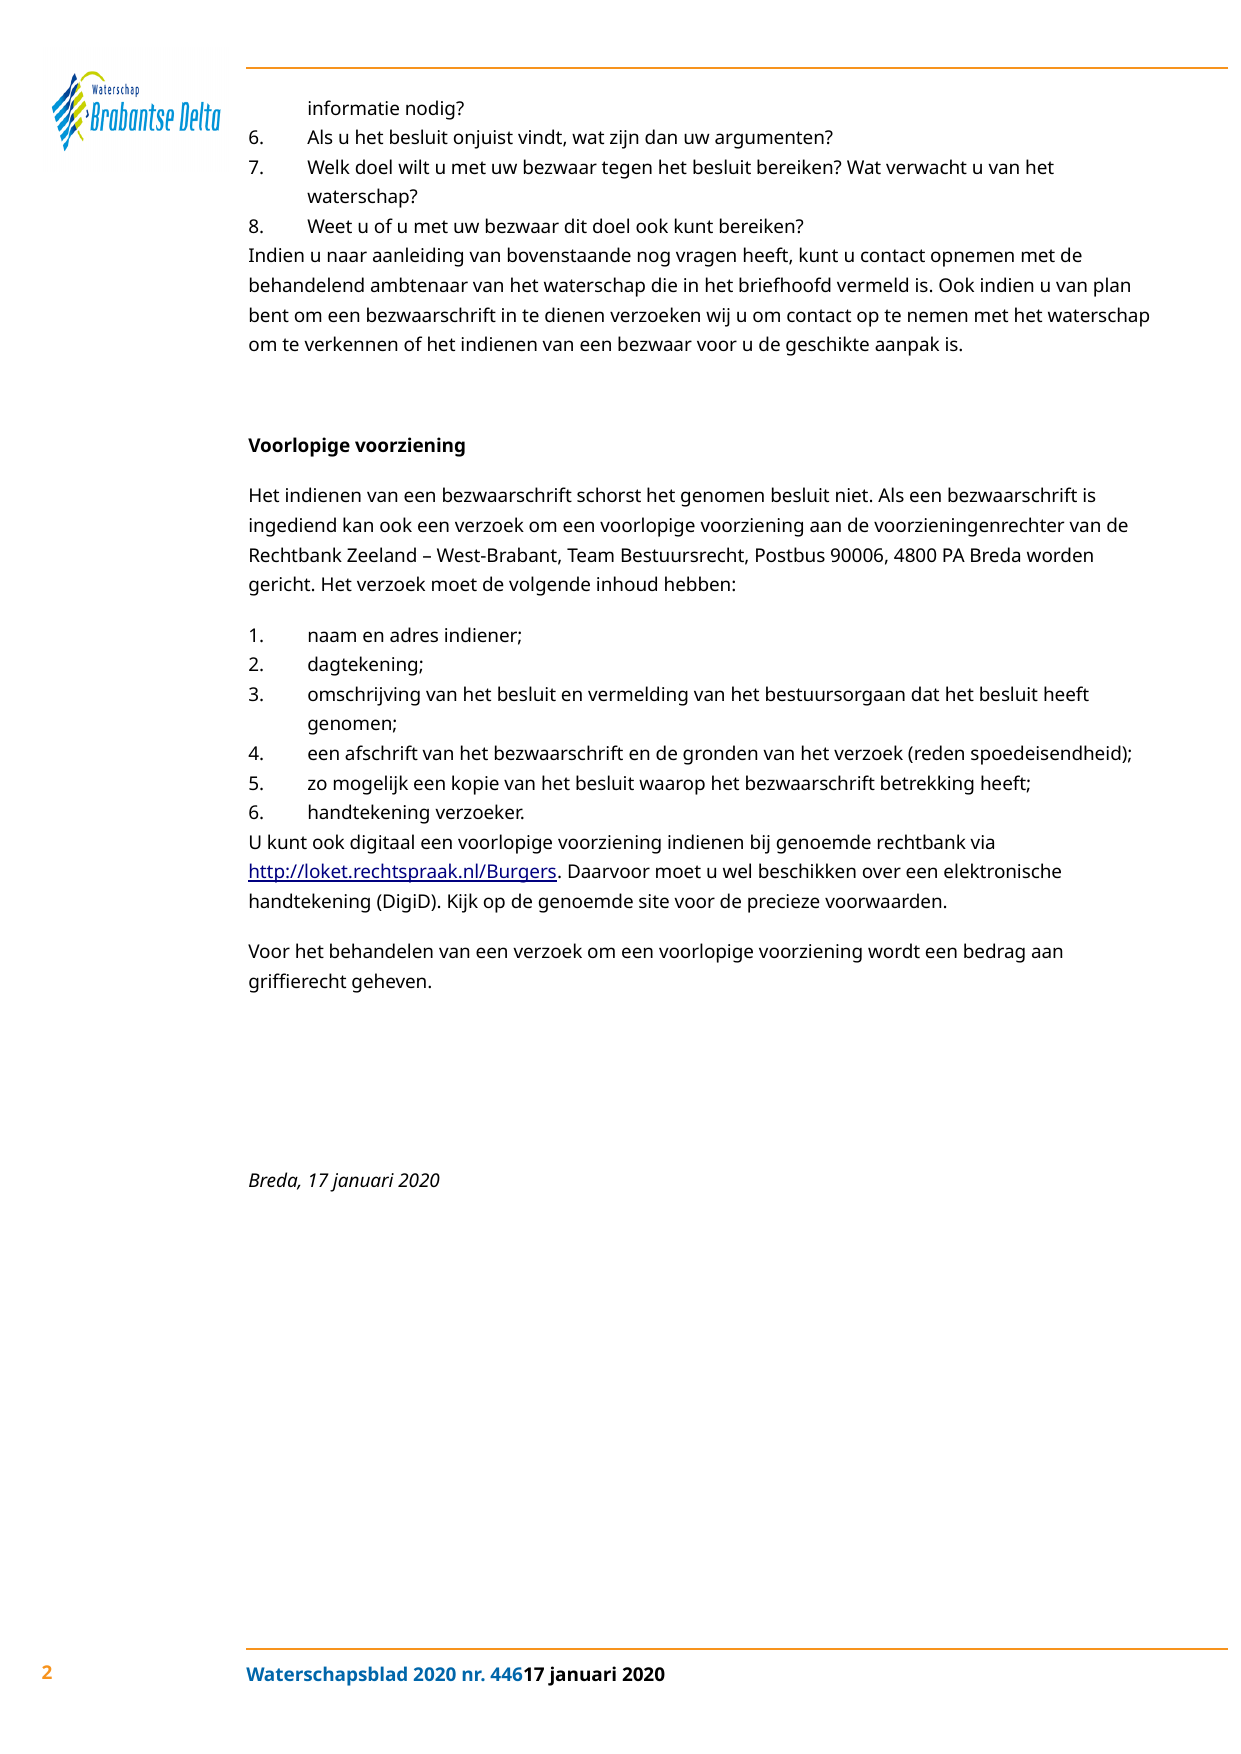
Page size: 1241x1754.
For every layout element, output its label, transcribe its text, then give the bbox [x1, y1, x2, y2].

text Indien u naar aanleiding van bovenstaande nog vragen heeft, kunt u contact opnemen met de behandelend ambtenaar van het waterschap die in het briefhoofd vermeld is. Ook indien u van plan bent om een bezwaarschrift in te dienen verzoeken wij u om contact op te nemen met het waterschap om te verkennen of het indienen van een bezwaar voor u de geschikte aanpak is. [248, 243, 1152, 357]
list Weet u of u met uw bezwaar dit doel ook kunt bereiken? [248, 213, 1152, 239]
text Voor het behandelen van een verzoek om een voorlopige voorziening wordt een bedrag aan griffierecht geheven. [248, 938, 1152, 994]
text Het indienen van een bezwaarschrift schorst het genomen besluit niet. Als een bezwaarschrift is ingediend kan ook een verzoek om een voorlopige voorziening aan de voorzieningenrechter van de Rechtbank Zeeland – West-Brabant, Team Bestuursrecht, Postbus 90006, 4800 PA Breda worden gericht. Het verzoek moet de volgende inhoud hebben: [248, 483, 1152, 597]
list handtekening verzoeker. [248, 799, 1152, 825]
list een afschrift van het bezwaarschrift en de gronden van het verzoek (reden spoedeisendheid); [248, 740, 1152, 766]
list Als u het besluit onjuist vindt, wat zijn dan uw argumenten? [248, 124, 1152, 150]
list naam en adres indiener; [248, 622, 1152, 648]
list informatie nodig? [248, 95, 1152, 121]
text Breda, 17 januari 2020 [248, 1167, 1152, 1193]
list zo mogelijk een kopie van het besluit waarop het bezwaarschrift betrekking heeft; [248, 770, 1152, 796]
list dagtekening; [248, 651, 1152, 677]
picture [41, 47, 231, 172]
text Voorlopige voorziening [248, 432, 1152, 458]
list Welk doel wilt u met uw bezwaar tegen het besluit bereiken? Wat verwacht u van het waterschap? [248, 154, 1152, 209]
text U kunt ook digitaal een voorlopige voorziening indienen bij genoemde rechtbank via http://loket.rechtspraak.nl/Burgers. Daarvoor moet u wel beschikken over een elektronische handtekening (DigiD). Kijk op de genoemde site voor de precieze voorwaarden. [248, 829, 1152, 914]
list omschrijving van het besluit en vermelding van het bestuursorgaan dat het besluit heeft genomen; [248, 681, 1152, 736]
